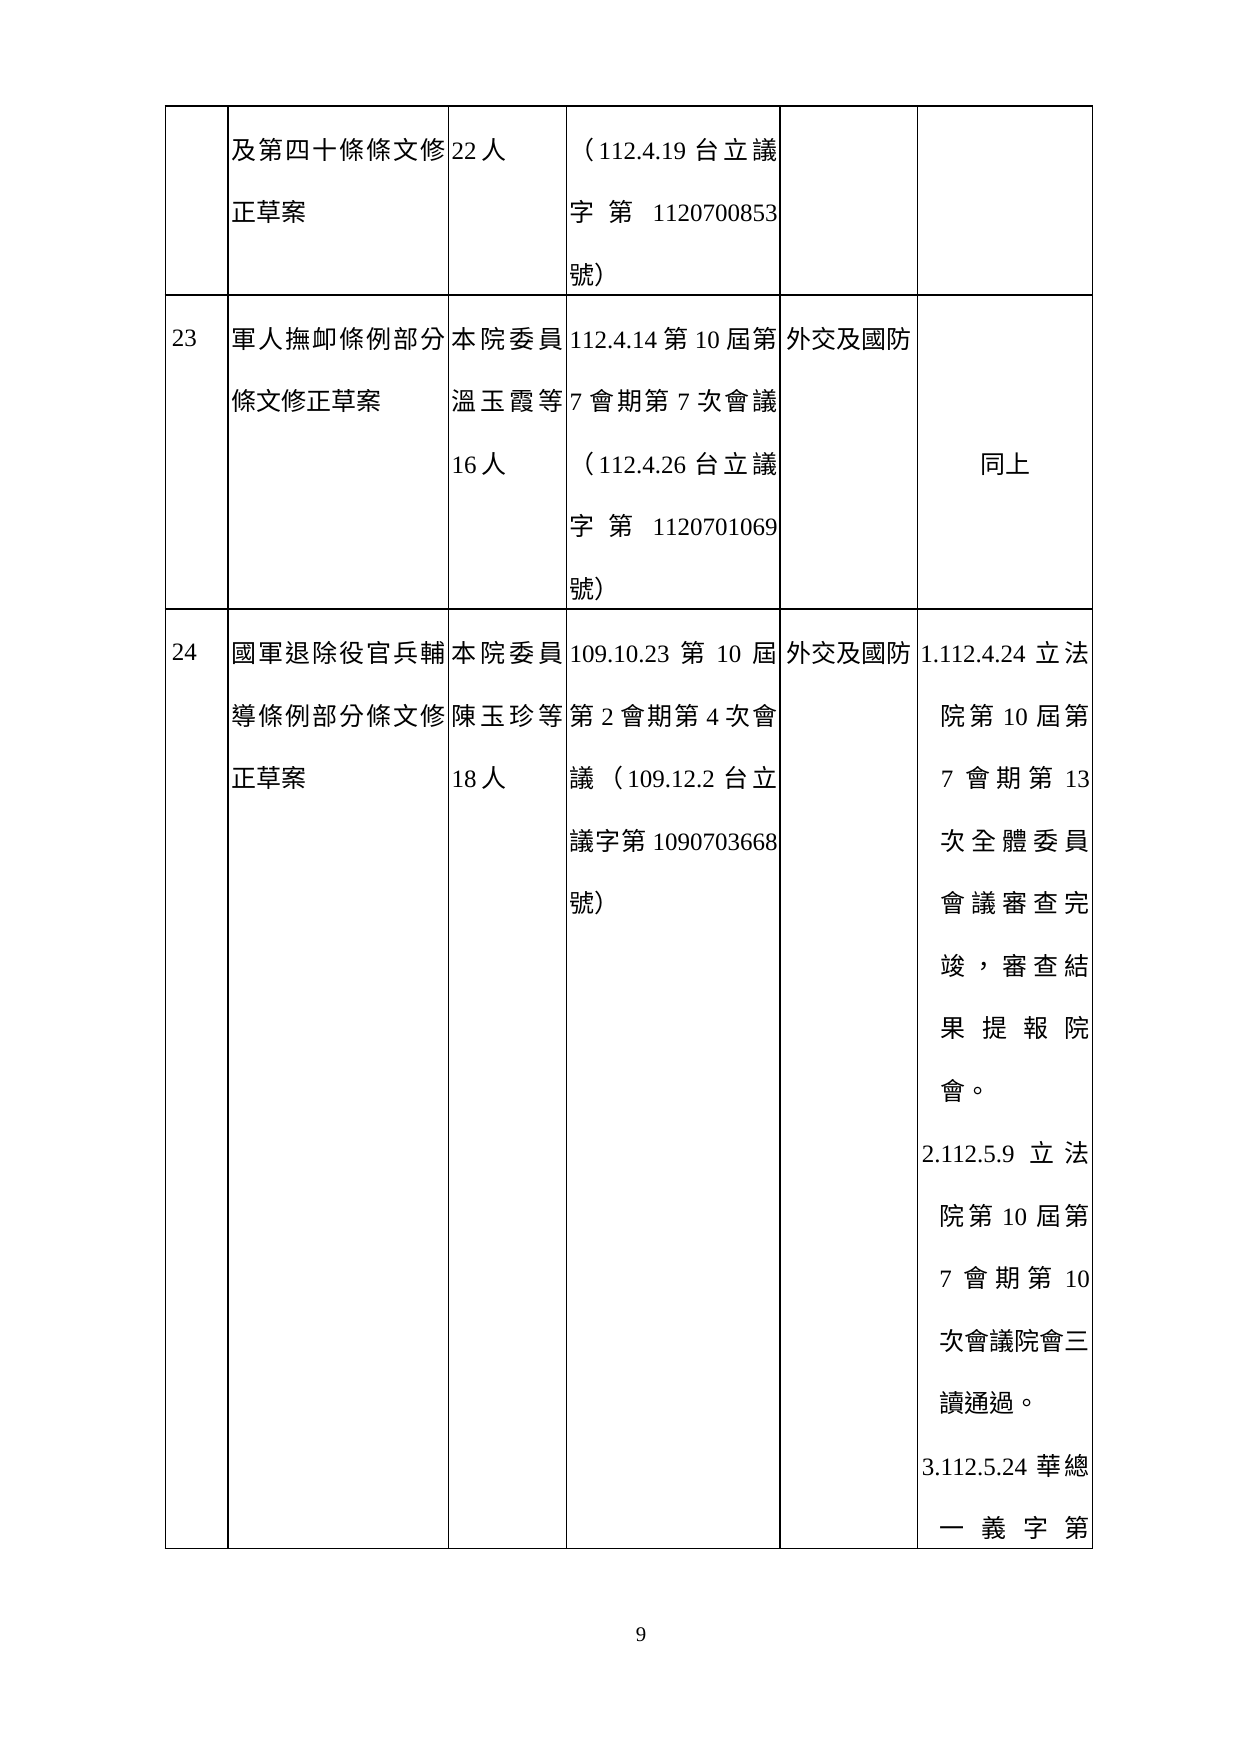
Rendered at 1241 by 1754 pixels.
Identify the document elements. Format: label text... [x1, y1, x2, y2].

table_cell [166, 296, 227, 608]
table_cell （112.4.19台立議字第1120700853號） [567, 107, 779, 294]
table_cell [166, 610, 227, 1547]
table_cell 22人 [449, 107, 566, 294]
table_cell 軍人撫卹條例部分條文修正草案 [229, 296, 448, 608]
table_cell 外交及國防 [781, 610, 917, 1547]
table_cell 及第四十條條文修正草案 [229, 107, 448, 294]
table_cell 外交及國防 [781, 296, 917, 608]
table_cell 國軍退除役官兵輔導條例部分條文修正草案 [229, 610, 448, 1547]
table_cell 112.4.14第10屆第7會期第7次會議（112.4.26台立議字第1120701069號） [567, 296, 779, 608]
table_cell [918, 107, 1092, 294]
table_cell [781, 107, 917, 294]
table_cell [166, 107, 227, 294]
table_cell 1.112.4.24立法院第10屆第7會期第13次全體委員會議審查完竣，審查結果提報院會。 2.112.5.9立法院第10屆第7會期第10次會議院會三讀通過。 3.112.5.24華總一義字第 [918, 610, 1092, 1547]
table_cell 109.10.23第10屆第2會期第4次會議（109.12.2台立議字第1090703668號） [567, 610, 779, 1547]
table_cell 本院委員溫玉霞等16人 [449, 296, 566, 608]
table_cell 本院委員陳玉珍等18人 [449, 610, 566, 1547]
table_cell 同上 [918, 296, 1092, 608]
